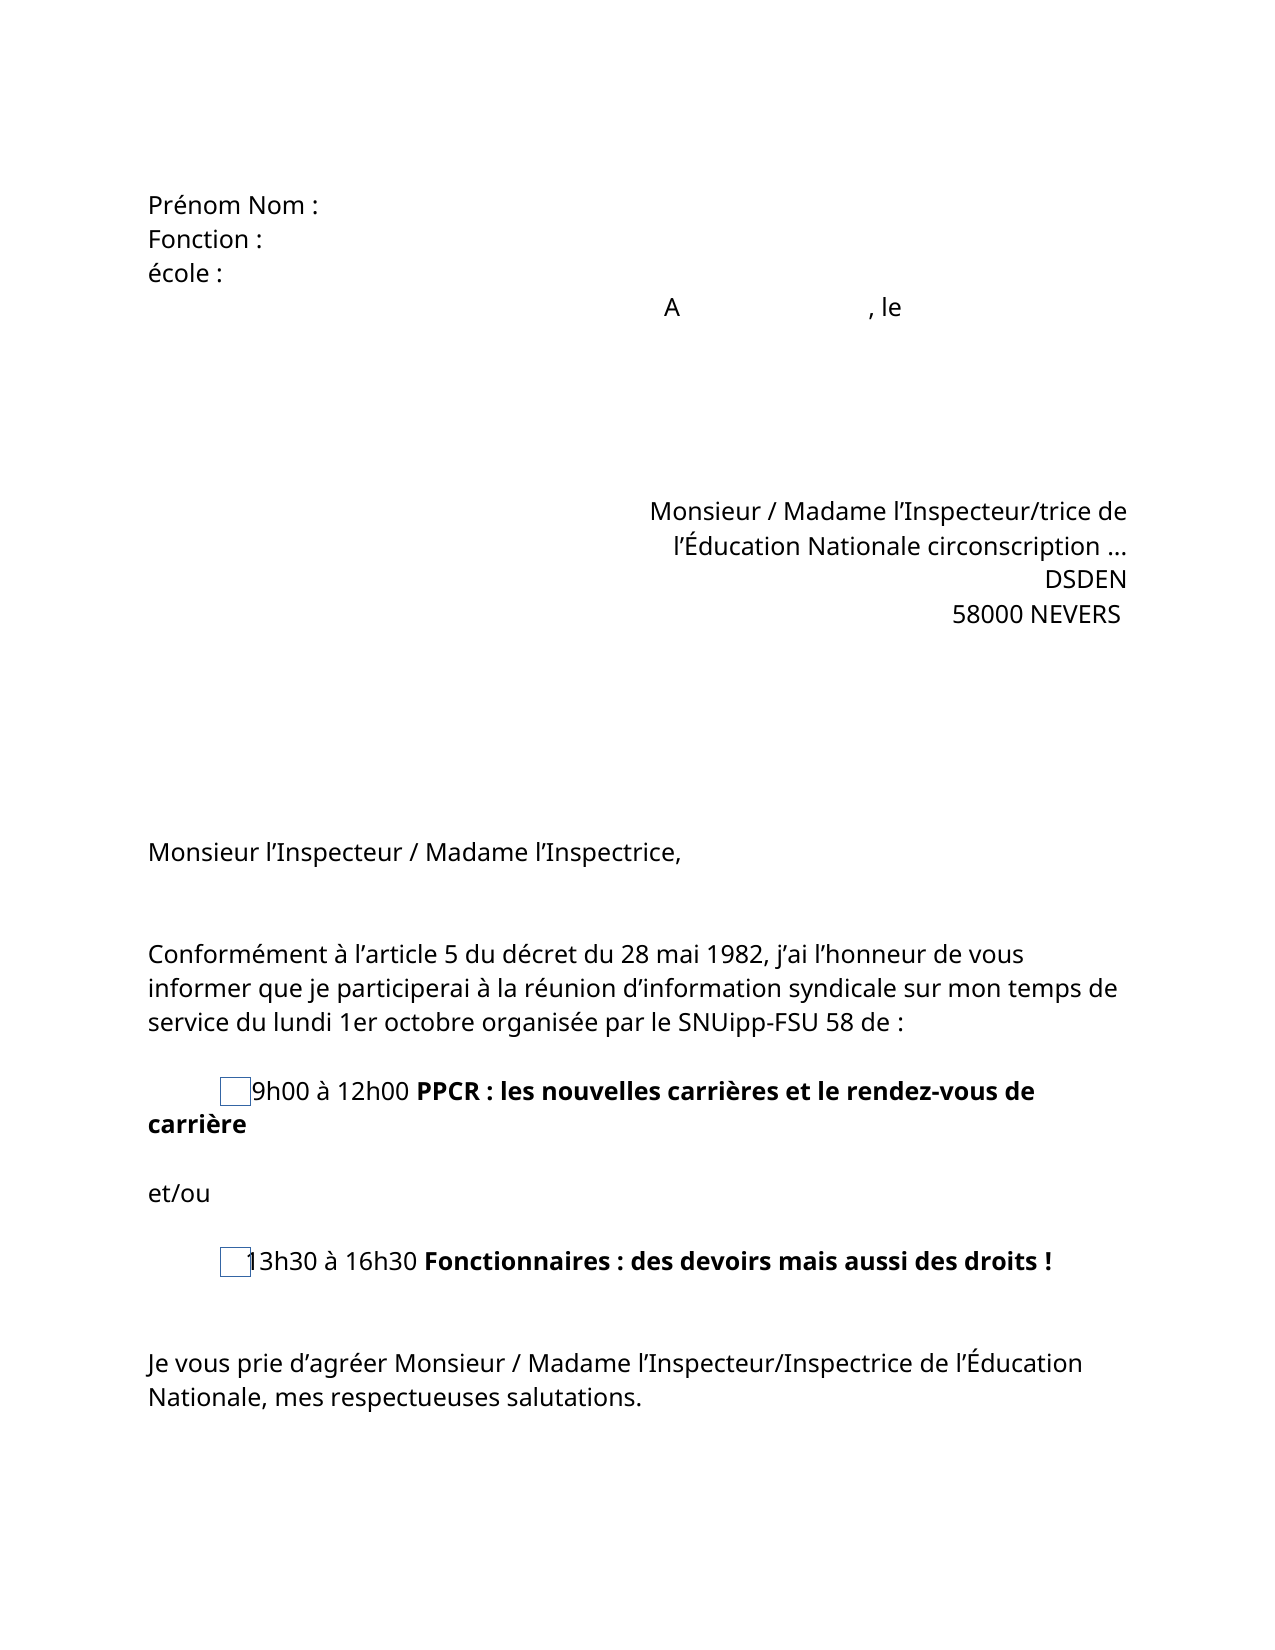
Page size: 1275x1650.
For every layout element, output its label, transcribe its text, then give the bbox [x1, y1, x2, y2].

text Fonction : [148, 222, 1127, 256]
text A , le [634, 290, 1127, 324]
text 13h30 à 16h30 Fonctionnaires : des devoirs mais aussi des droits ! [148, 1243, 1127, 1277]
text DSDEN [560, 562, 1127, 596]
text école : [148, 256, 1127, 290]
text Je vous prie d’agréer Monsieur / Madame l’Inspecteur/Inspectrice de l’Éducation Nationale, mes respectueuses salutations. [148, 1346, 1127, 1414]
text Monsieur / Madame l’Inspecteur/trice de l’Éducation Nationale circonscription ... [560, 494, 1127, 562]
text Prénom Nom : [148, 187, 1127, 222]
text Conformément à l’article 5 du décret du 28 mai 1982, j’ai l’honneur de vous informer que je participerai à la réunion d’information syndicale sur mon temps de service du lundi 1er octobre organisée par le SNUipp-FSU 58 de : [148, 937, 1127, 1039]
text et/ou [148, 1175, 1127, 1209]
text 9h00 à 12h00 PPCR : les nouvelles carrières et le rendez-vous de carrière [148, 1073, 1127, 1141]
text 58000 NEVERS [560, 596, 1127, 630]
text Monsieur l’Inspecteur / Madame l’Inspectrice, [148, 835, 1127, 869]
